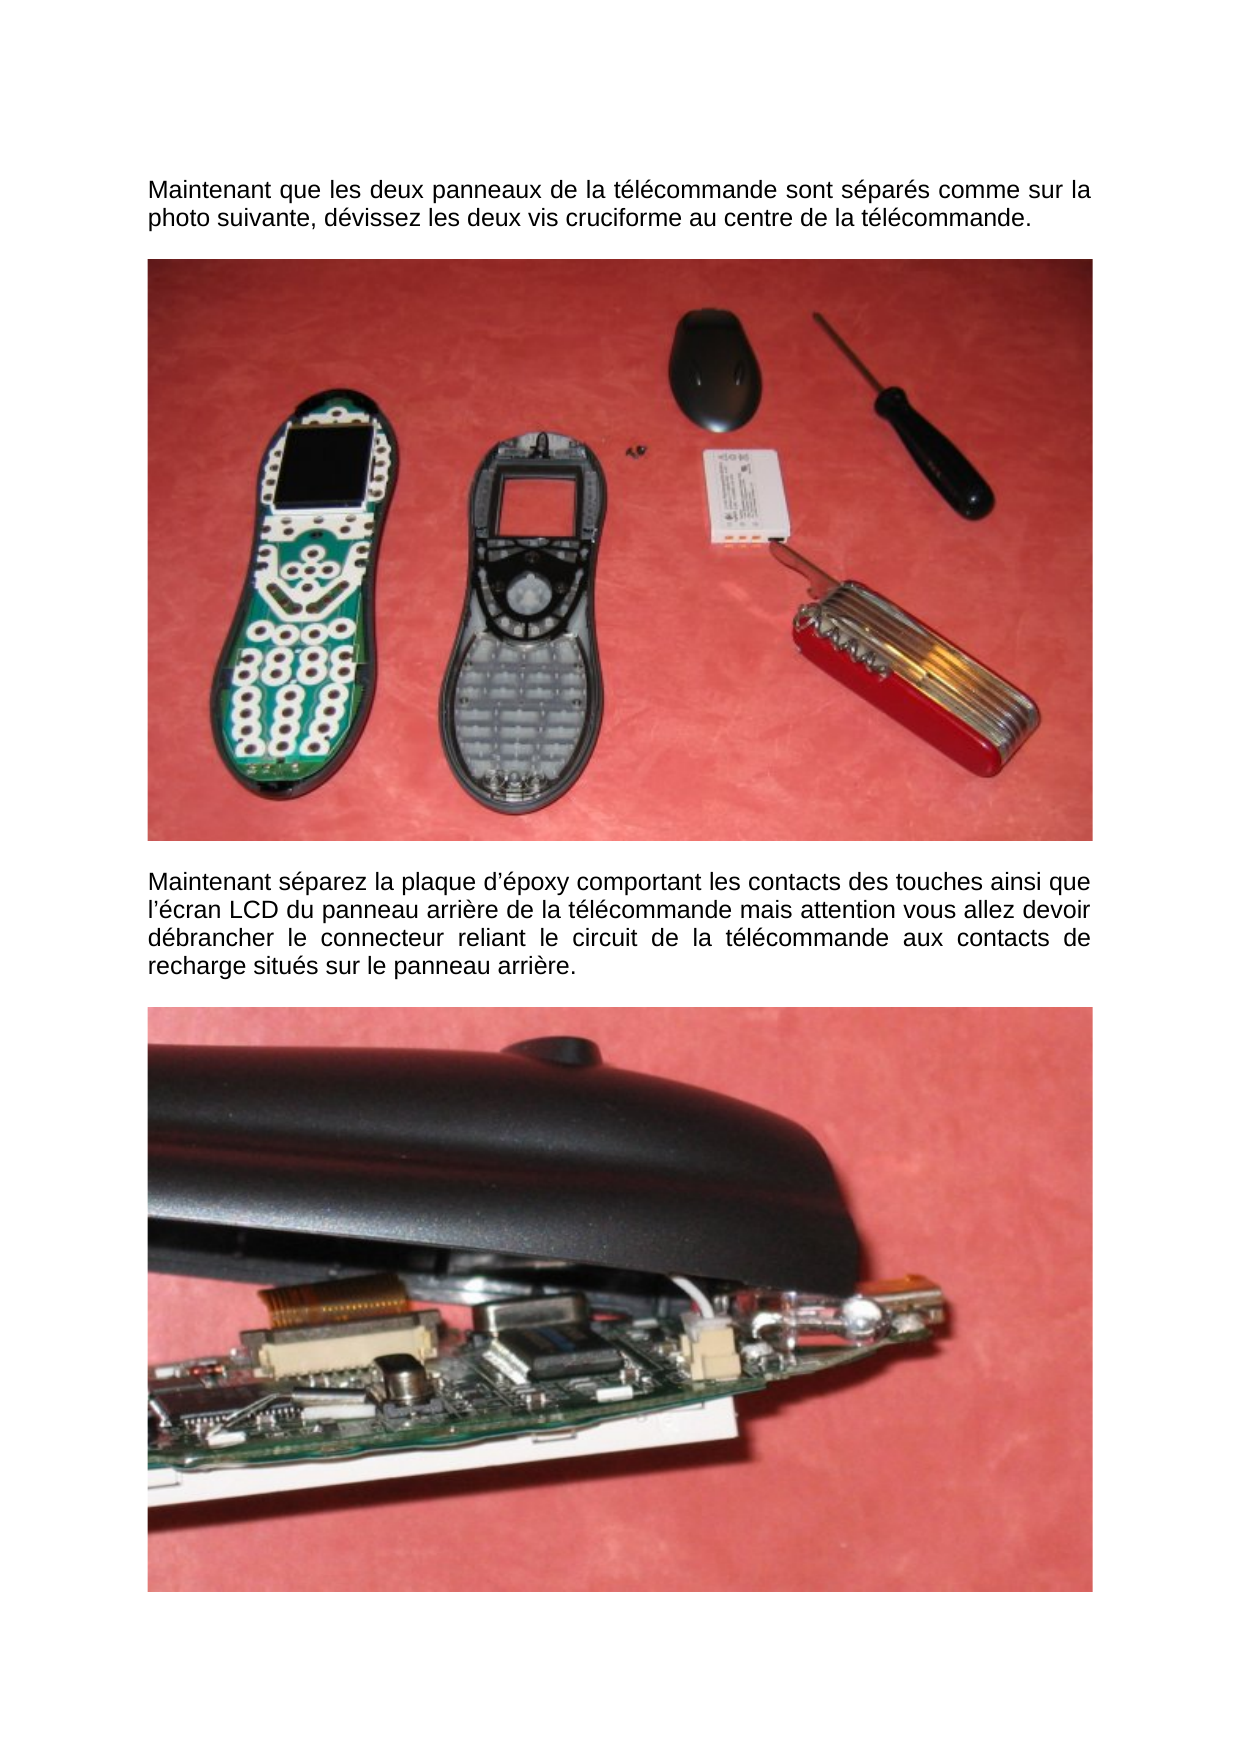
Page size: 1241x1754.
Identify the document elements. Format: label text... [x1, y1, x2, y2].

picture [147, 1007, 1093, 1592]
picture [147, 259, 1093, 841]
text Maintenant que les deux panneaux de la télécommande sont séparés comme sur la photo suivante, dévissez les deux vis cruciforme au centre de la télécommande. [148, 176, 1092, 231]
text Maintenant séparez la plaque d’époxy comportant les contacts des touches ainsi que l’écran LCD du panneau arrière de la télécommande mais attention vous allez devoir débrancher le connecteur reliant le circuit de la télécommande aux contacts de recharge situés sur le panneau arrière. [148, 868, 1092, 980]
